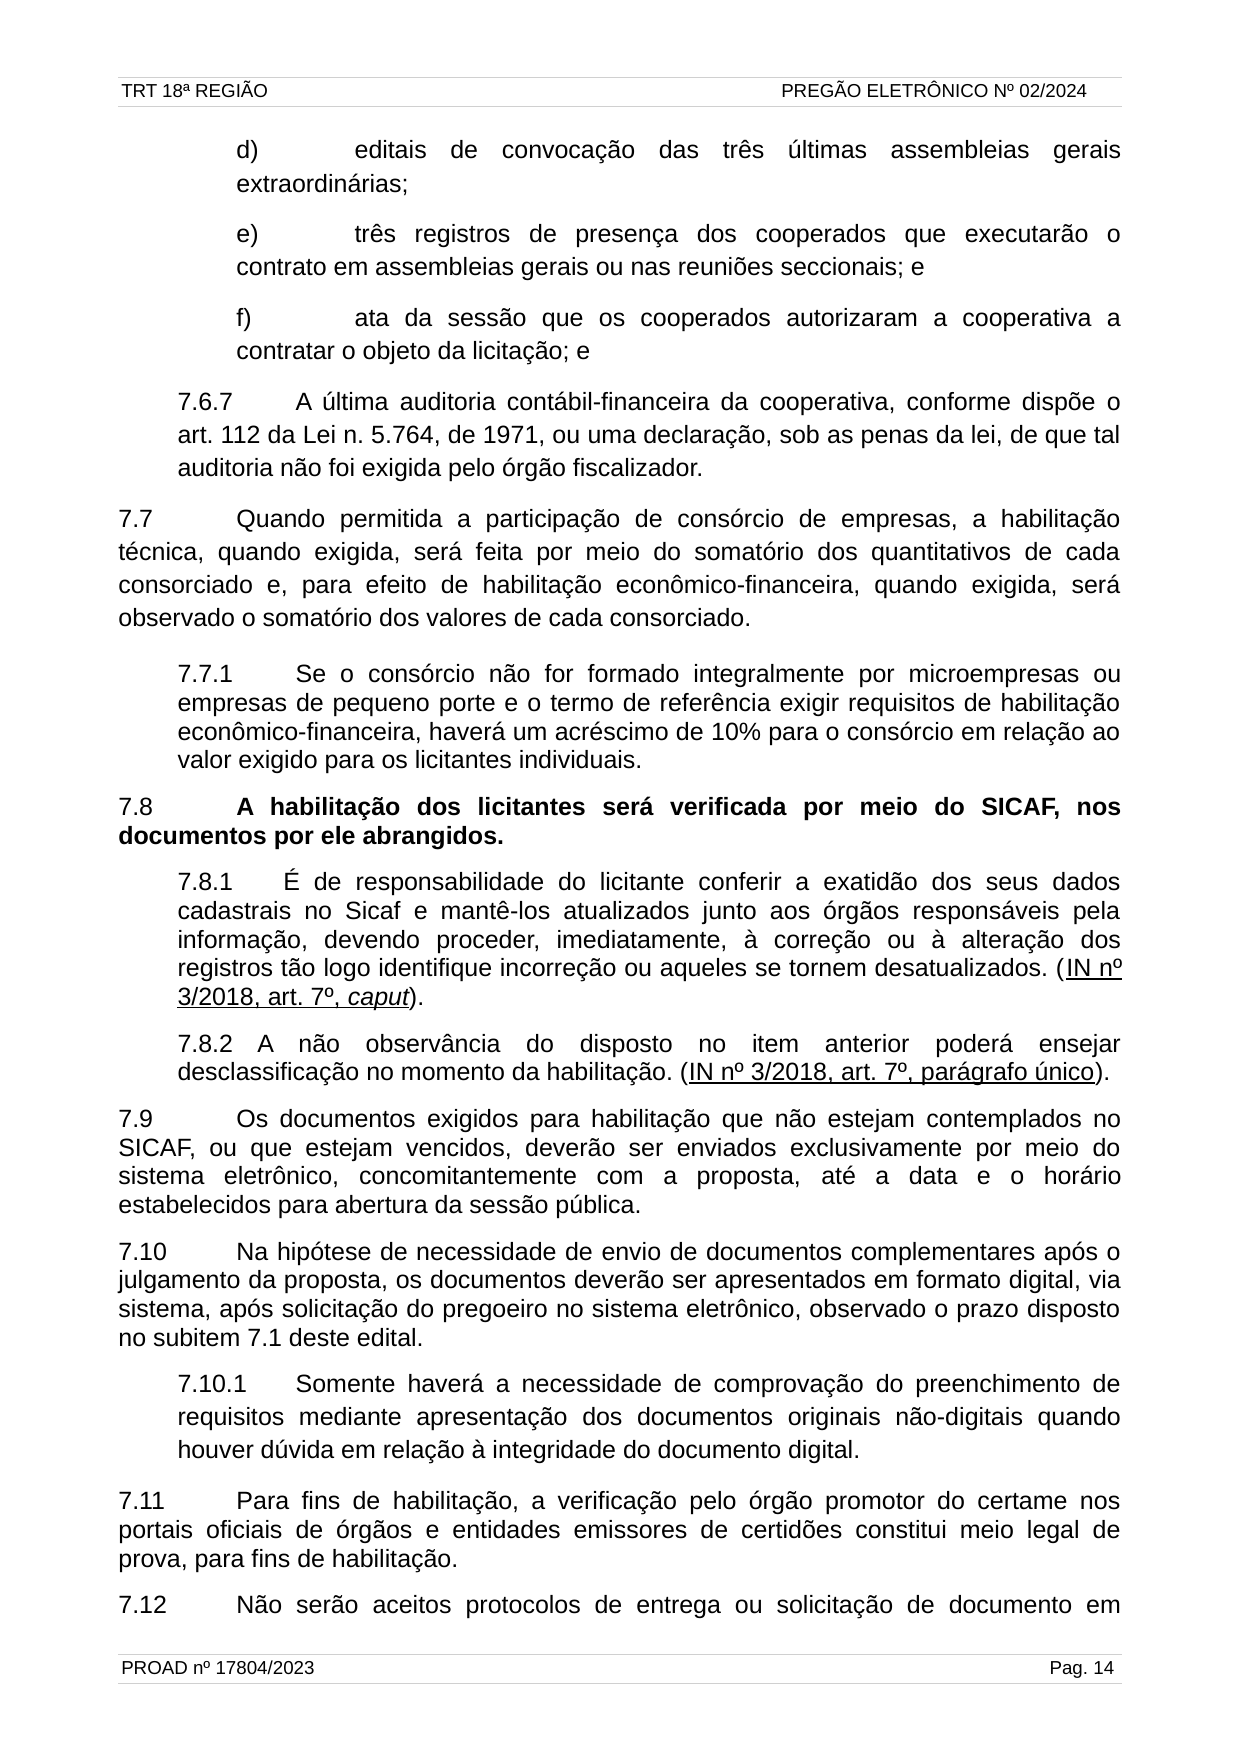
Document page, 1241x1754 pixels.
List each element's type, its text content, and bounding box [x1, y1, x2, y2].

text f) ata da sessão que os cooperados autorizaram a cooperativa a contratar o objeto da licitação; e [236, 303, 1122, 365]
list 7.10.1 Somente haverá a necessidade de comprovação do preenchimento de requisitos mediante apresentação dos documentos originais não-digitais quando houver dúvida em relação à integridade do documento digital. [177, 1369, 1122, 1464]
text 7.9 Os documentos exigidos para habilitação que não estejam contemplados no SICAF, ou que estejam vencidos, deverão ser enviados exclusivamente por meio do sistema eletrônico, concomitantemente com a proposta, até a data e o horário estabelecidos para abertura da sessão pública. [118, 1104, 1122, 1219]
text 7.11 Para fins de habilitação, a verificação pelo órgão promotor do certame nos portais oficiais de órgãos e entidades emissores de certidões constitui meio legal de prova, para fins de habilitação. [118, 1486, 1122, 1572]
text e) três registros de presença dos cooperados que executarão o contrato em assembleias gerais ou nas reuniões seccionais; e [236, 219, 1122, 281]
text d) editais de convocação das três últimas assembleias gerais extraordinárias; [236, 136, 1122, 197]
text 7.7 Quando permitida a participação de consórcio de empresas, a habilitação técnica, quando exigida, será feita por meio do somatório dos quantitativos de cada consorciado e, para efeito de habilitação econômico-financeira, quando exigida, será observado o somatório dos valores de cada consorciado. [118, 503, 1122, 631]
text 7.7.1 Se o consórcio não for formado integralmente por microempresas ou empresas de pequeno porte e o termo de referência exigir requisitos de habilitação econômico-financeira, haverá um acréscimo de 10% para o consórcio em relação ao valor exigido para os licitantes individuais. [177, 659, 1122, 774]
text 7.8.2 A não observância do disposto no item anterior poderá ensejar desclassificação no momento da habilitação. (IN nº 3/2018, art. 7º, parágrafo único). [177, 1029, 1122, 1086]
text 7.8.1 É de responsabilidade do licitante conferir a exatidão dos seus dados cadastrais no Sicaf e mantê-los atualizados junto aos órgãos responsáveis pela informação, devendo proceder, imediatamente, à correção ou à alteração dos registros tão logo identifique incorreção ou aqueles se tornem desatualizados. (IN nº 3/2018, art. 7º, caput). [177, 867, 1122, 1011]
text 7.12 Não serão aceitos protocolos de entrega ou solicitação de documento em [118, 1590, 1122, 1619]
text 7.6.7 A última auditoria contábil-financeira da cooperativa, conforme dispõe o art. 112 da Lei n. 5.764, de 1971, ou uma declaração, sob as penas da lei, de que tal auditoria não foi exigida pelo órgão fiscalizador. [177, 387, 1122, 482]
text 7.8 A habilitação dos licitantes será verificada por meio do SICAF, nos documentos por ele abrangidos. [118, 792, 1122, 849]
text 7.10 Na hipótese de necessidade de envio de documentos complementares após o julgamento da proposta, os documentos deverão ser apresentados em formato digital, via sistema, após solicitação do pregoeiro no sistema eletrônico, observado o prazo disposto no subitem 7.1 deste edital. [118, 1237, 1122, 1352]
